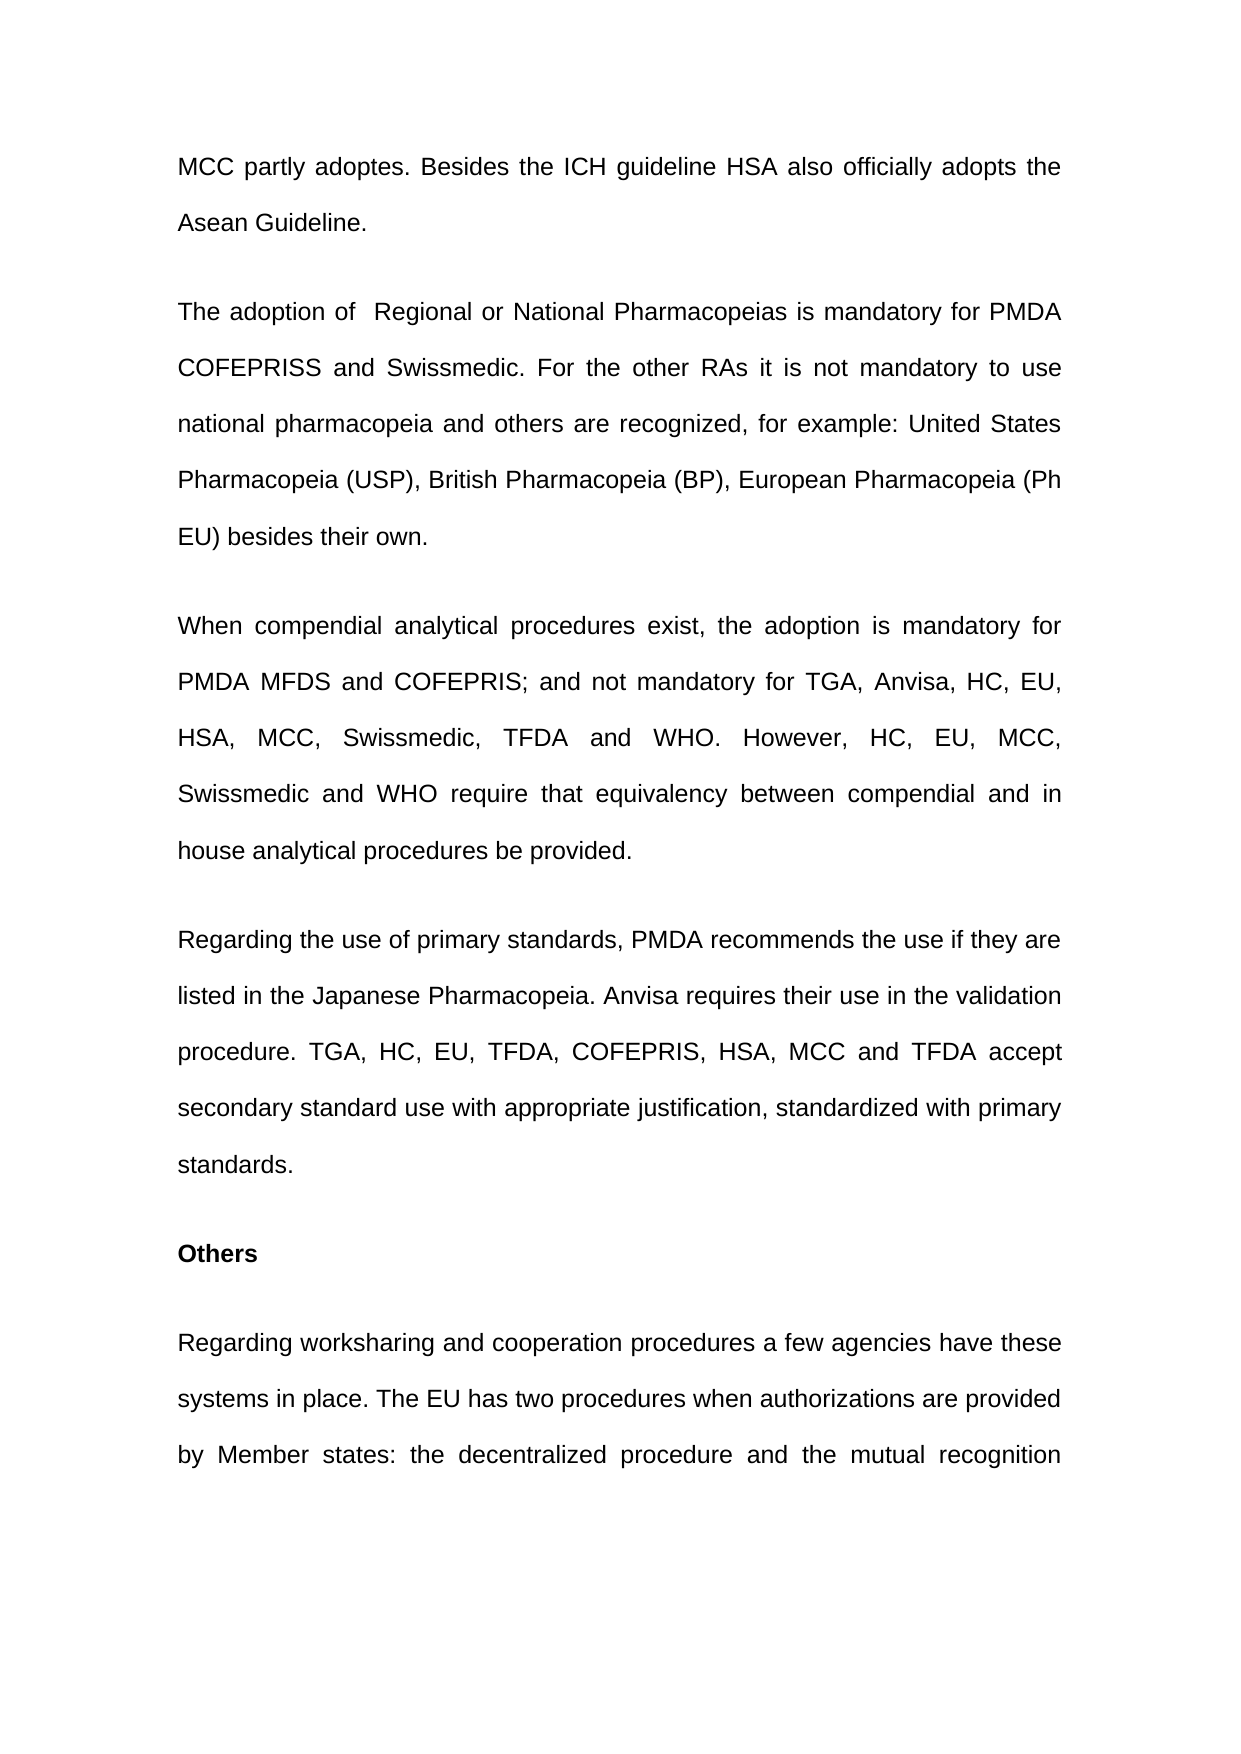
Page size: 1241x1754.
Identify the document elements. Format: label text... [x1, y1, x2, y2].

text The adoption of Regional or National Pharmacopeias is mandatory for PMDA COFEPRISS and Swissmedic. For the other RAs it is not mandatory to use national pharmacopeia and others are recognized, for example: United States Pharmacopeia (USP), British Pharmacopeia (BP), European Pharmacopeia (Ph EU) besides their own. [177, 293, 1063, 555]
text Regarding the use of primary standards, PMDA recommends the use if they are listed in the Japanese Pharmacopeia. Anvisa requires their use in the validation procedure. TGA, HC, EU, TFDA, COFEPRIS, HSA, MCC and TFDA accept secondary standard use with appropriate justification, standardized with primary standards. [177, 921, 1063, 1183]
text Regarding worksharing and cooperation procedures a few agencies have these systems in place. The EU has two procedures when authorizations are provided by Member states: the decentralized procedure and the mutual recognition [177, 1324, 1063, 1474]
text MCC partly adoptes. Besides the ICH guideline HSA also officially adopts the Asean Guideline. [177, 148, 1063, 241]
text Others [177, 1235, 1063, 1272]
text When compendial analytical procedures exist, the adoption is mandatory for PMDA MFDS and COFEPRIS; and not mandatory for TGA, Anvisa, HC, EU, HSA, MCC, Swissmedic, TFDA and WHO. However, HC, EU, MCC, Swissmedic and WHO require that equivalency between compendial and in house analytical procedures be provided. [177, 607, 1063, 869]
